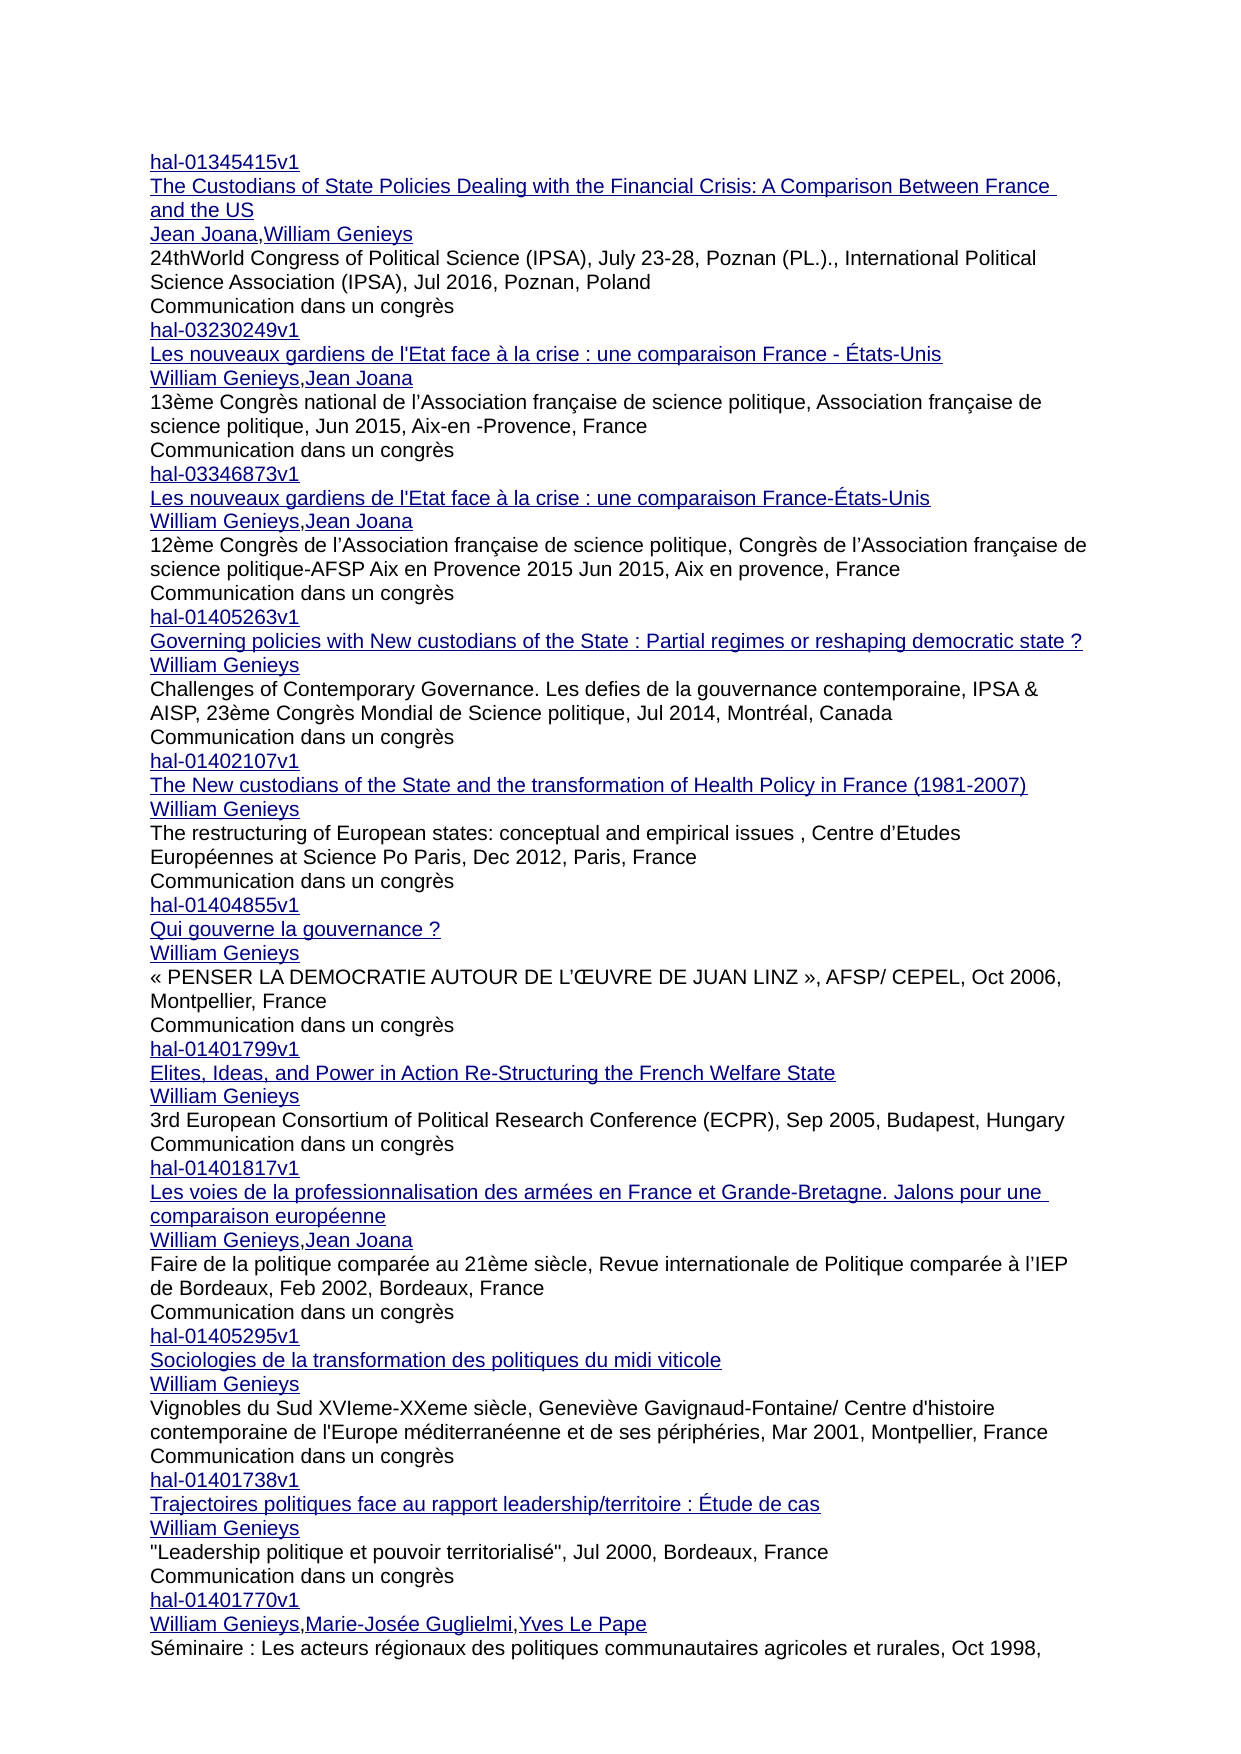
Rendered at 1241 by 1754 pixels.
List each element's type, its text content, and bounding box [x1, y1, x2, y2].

table_cell Qui gouverne la gouvernance ? William Genieys « PENSER LA DEMOCRATIE AUTOUR DE L’ŒUVRE DE JUAN LINZ », AFSP/ CEPEL, Oct 2006, Montpellier, France Communication dans un congrès hal-01401799v1 [150, 917, 1090, 1060]
table_cell hal-01345415v1 [150, 150, 1090, 174]
table_cell Governing policies with New custodians of the State : Partial regimes or reshaping democratic state ? William Genieys Challenges of Contemporary Governance. Les defies de la gouvernance contemporaine, IPSA & AISP, 23ème Congrès Mondial de Science politique, Jul 2014, Montréal, Canada Communication dans un congrès hal-01402107v1 [150, 629, 1090, 773]
table_cell Les nouveaux gardiens de l'Etat face à la crise : une comparaison France-États-Unis William Genieys,Jean Joana 12ème Congrès de l’Association française de science politique, Congrès de l’Association française de science politique-AFSP Aix en Provence 2015 Jun 2015, Aix en provence, France Communication dans un congrès hal-01405263v1 [150, 485, 1090, 629]
table_cell Sociologies de la transformation des politiques du midi viticole William Genieys Vignobles du Sud XVIeme-XXeme siècle, Geneviève Gavignaud-Fontaine/ Centre d'histoire contemporaine de l'Europe méditerranéenne et de ses périphéries, Mar 2001, Montpellier, France Communication dans un congrès hal-01401738v1 [150, 1348, 1090, 1492]
table_cell The New custodians of the State and the transformation of Health Policy in France (1981-2007) William Genieys The restructuring of European states: conceptual and empirical issues , Centre d’Etudes Européennes at Science Po Paris, Dec 2012, Paris, France Communication dans un congrès hal-01404855v1 [150, 773, 1090, 917]
table_cell Les traductions régionales du partenariat : la mise en oeuvre des programmes 5B William Genieys,Marie-Josée Guglielmi,Yves Le Pape Séminaire : Les acteurs régionaux des politiques communautaires agricoles et rurales, Oct 1998, Lyon, France Communication dans un congrès hal-02766496v1 [150, 1611, 1090, 1659]
table_cell Les voies de la professionnalisation des armées en France et Grande-Bretagne. Jalons pour une comparaison européenne William Genieys,Jean Joana Faire de la politique comparée au 21ème siècle, Revue internationale de Politique comparée à l’IEP de Bordeaux, Feb 2002, Bordeaux, France Communication dans un congrès hal-01405295v1 [150, 1180, 1090, 1348]
table_cell Trajectoires politiques face au rapport leadership/territoire : Étude de cas William Genieys "Leadership politique et pouvoir territorialisé", Jul 2000, Bordeaux, France Communication dans un congrès hal-01401770v1 [150, 1492, 1090, 1611]
table_cell Elites, Ideas, and Power in Action Re-Structuring the French Welfare State William Genieys 3rd European Consortium of Political Research Conference (ECPR), Sep 2005, Budapest, Hungary Communication dans un congrès hal-01401817v1 [150, 1060, 1090, 1180]
table_cell Les nouveaux gardiens de l'Etat face à la crise : une comparaison France - États-Unis William Genieys,Jean Joana 13ème Congrès national de l’Association française de science politique, Association française de science politique, Jun 2015, Aix-en -Provence, France Communication dans un congrès hal-03346873v1 [150, 342, 1090, 485]
table_cell The Custodians of State Policies Dealing with the Financial Crisis: A Comparison Between France and the US Jean Joana,William Genieys 24thWorld Congress of Political Science (IPSA), July 23-28, Poznan (PL.)., International Political Science Association (IPSA), Jul 2016, Poznan, Poland Communication dans un congrès hal-03230249v1 [150, 174, 1090, 342]
